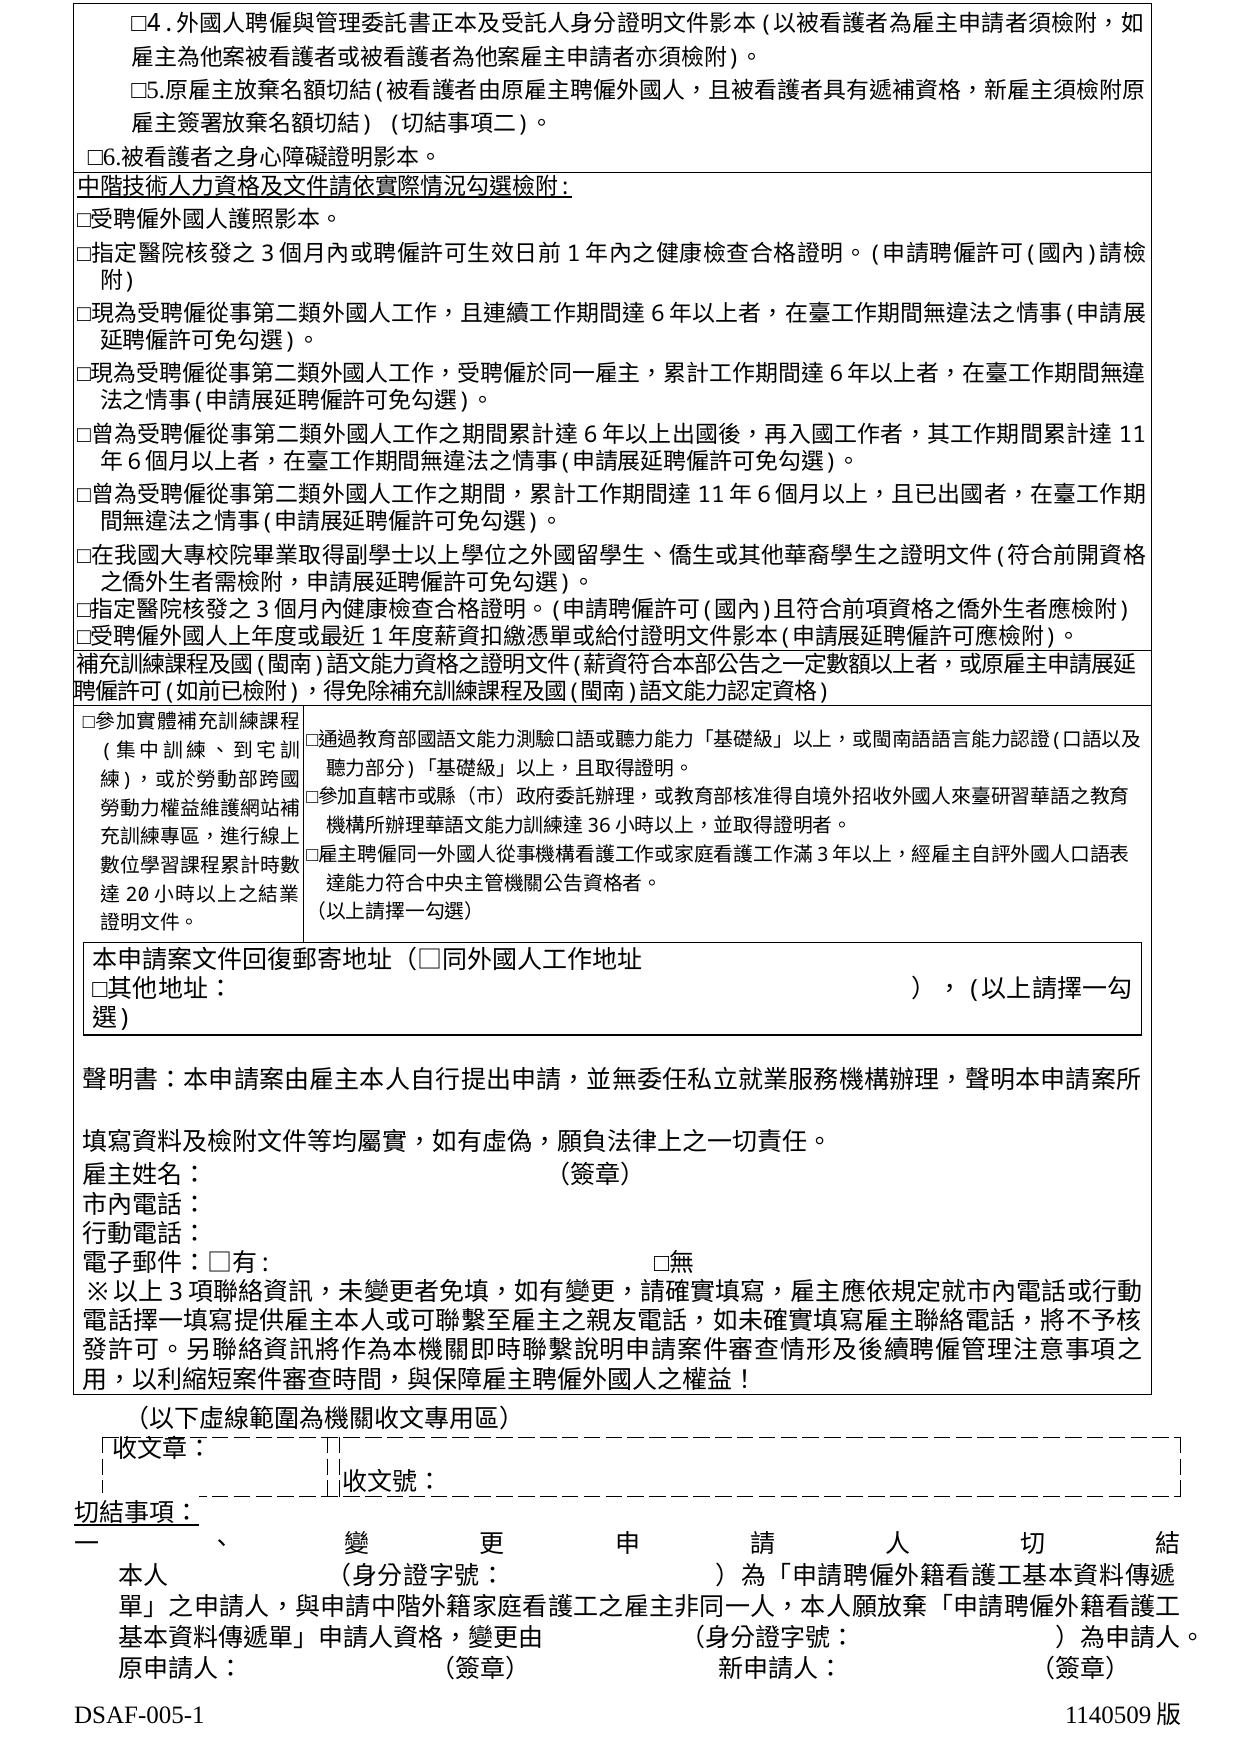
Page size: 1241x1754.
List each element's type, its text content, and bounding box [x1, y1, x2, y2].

table_header [328, 1437, 339, 1496]
table_cell 請依實際情況勾選及檢附: 雇主身分證或外僑居留證影本。 雇主「申請聘僱外籍看護工基本資料傳遞單」之申請人，與申請外籍家庭看護工之雇主非同一人，須檢附切結並經上開2人簽章(切結事項一)。 雇主與被看護者無親屬關係、被看護者在我國無親屬，申請者須檢附切結書正本並簽章。 外國人聘僱與管理委託書正本及受託人身分證明文件影本(以被看護者為雇主申請者須檢附，如雇主為他案被看護者或被看護者為他案雇主申請者亦須檢附)。 原雇主放棄名額切結(被看護者由原雇主聘僱外國人，且被看護者具有遞補資格，新雇主須檢附原雇主簽署放棄名額切結) (切結事項二)。 被看護者之身心障礙證明影本。 [74, 4, 1151, 172]
table_cell 中階技術人力資格及文件請依實際情況勾選檢附: □受聘僱外國人護照影本。 □指定醫院核發之3個月內或聘僱許可生效日前1年內之健康檢查合格證明。(申請聘僱許可(國內)請檢附) □現為受聘僱從事第二類外國人工作，且連續工作期間達6年以上者，在臺工作期間無違法之情事(申請展延聘僱許可免勾選)。 □現為受聘僱從事第二類外國人工作，受聘僱於同一雇主，累計工作期間達6年以上者，在臺工作期間無違法之情事(申請展延聘僱許可免勾選)。 □曾為受聘僱從事第二類外國人工作之期間累計達6年以上出國後，再入國工作者，其工作期間累計達11年6個月以上者，在臺工作期間無違法之情事(申請展延聘僱許可免勾選)。 □曾為受聘僱從事第二類外國人工作之期間，累計工作期間達11年6個月以上，且已出國者，在臺工作期間無違法之情事(申請展延聘僱許可免勾選)。 □在我國大專校院畢業取得副學士以上學位之外國留學生、僑生或其他華裔學生之證明文件(符合前開資格之僑外生者需檢附，申請展延聘僱許可免勾選)。 □指定醫院核發之3個月內健康檢查合格證明。(申請聘僱許可(國內)且符合前項資格之僑外生者應檢附) □受聘僱外國人上年度或最近1年度薪資扣繳憑單或給付證明文件影本(申請展延聘僱許可應檢附)。 [74, 173, 1151, 650]
table_cell 本申請案文件回復郵寄地址（□同外國人工作地址 □其他地址： ），(以上請擇一勾選) 聲明書：本申請案由雇主本人自行提出申請，並無委任私立就業服務機構辦理，聲明本申請案所填寫資料及檢附文件等均屬實，如有虛偽，願負法律上之一切責任。 雇主姓名： （簽章） 市內電話： 行動電話： 電子郵件：□有: □無 ※以上3項聯絡資訊，未變更者免填，如有變更，請確實填寫，雇主應依規定就市內電話或行動電話擇一填寫提供雇主本人或可聯繫至雇主之親友電話，如未確實填寫雇主聯絡電話，將不予核發許可。另聯絡資訊將作為本機關即時聯繫說明申請案件審查情形及後續聘僱管理注意事項之用，以利縮短案件審查時間，與保障雇主聘僱外國人之權益！ [74, 942, 1151, 1394]
text 切結事項： [74, 1497, 1181, 1528]
text 一、變更申請人切結 本人 （身分證字號： ）為「申請聘僱外籍看護工基本資料傳遞單」之申請人，與申請中階外籍家庭看護工之雇主非同一人，本人願放棄「申請聘僱外籍看護工基本資料傳遞單」申請人資格，變更由 （身分證字號： ）為申請人。 原申請人： （簽章） 新申請人： （簽章） [74, 1528, 1181, 1684]
table_header 收文章： [103, 1437, 328, 1496]
text （以下虛線範圍為機關收文專用區） [74, 1407, 1181, 1432]
table_cell □參加實體補充訓練課程(集中訓練、到宅訓練)，或於勞動部跨國勞動力權益維護網站補充訓練專區，進行線上數位學習課程累計時數達20小時以上之結業證明文件。 [74, 706, 303, 942]
table_cell 補充訓練課程及國(閩南)語文能力資格之證明文件(薪資符合本部公告之一定數額以上者，或原雇主申請展延聘僱許可(如前已檢附)，得免除補充訓練課程及國(閩南)語文能力認定資格) [74, 651, 1151, 705]
table_header 收文號： [340, 1437, 1181, 1496]
table_cell □通過教育部國語文能力測驗口語或聽力能力「基礎級」以上，或閩南語語言能力認證(口語以及聽力部分)「基礎級」以上，且取得證明。 □參加直轄市或縣（市）政府委託辦理，或教育部核准得自境外招收外國人來臺研習華語之教育機構所辦理華語文能力訓練達36小時以上，並取得證明者。 □雇主聘僱同一外國人從事機構看護工作或家庭看護工作滿3年以上，經雇主自評外國人口語表達能力符合中央主管機關公告資格者。 （以上請擇一勾選） [304, 706, 1151, 942]
